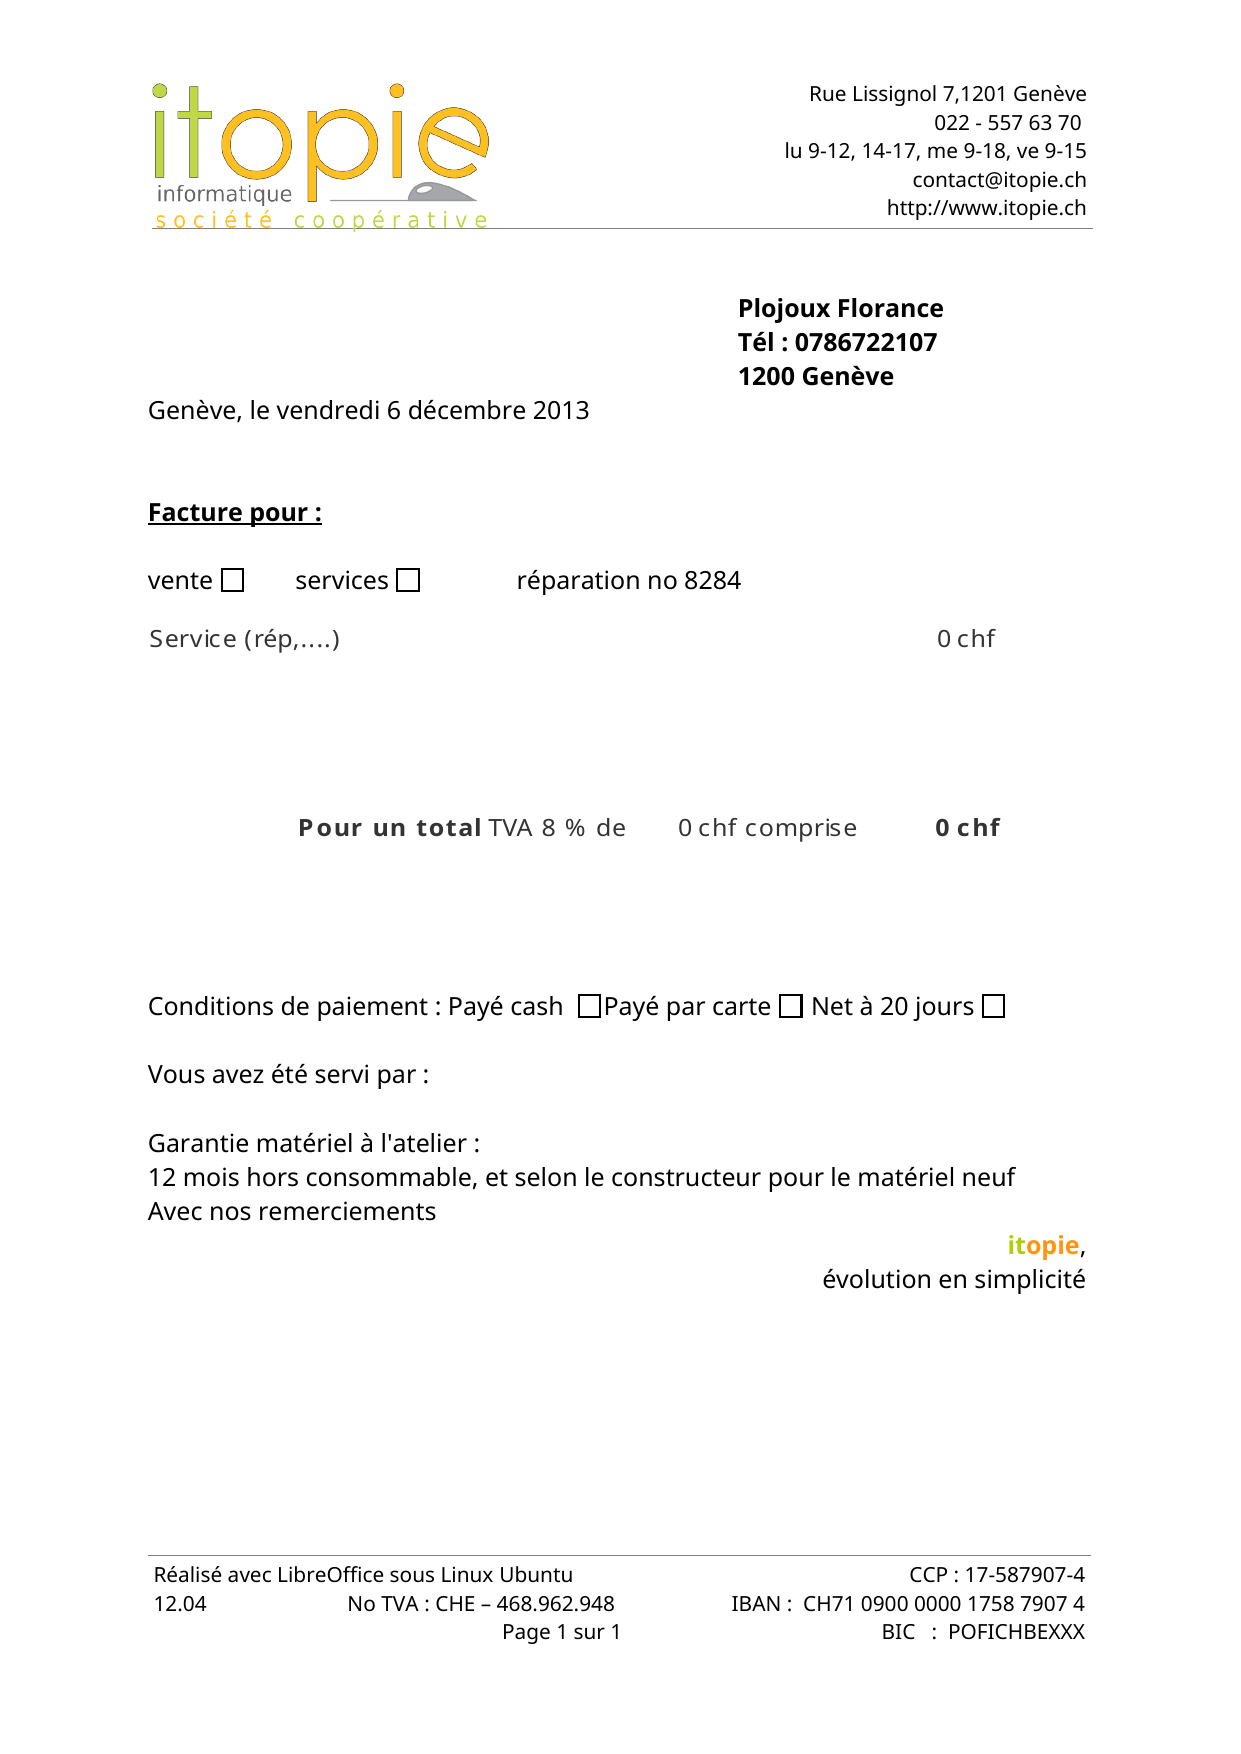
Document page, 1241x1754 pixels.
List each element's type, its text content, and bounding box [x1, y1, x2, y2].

text Genève, le vendredi 6 décembre 2013 [148, 392, 1093, 427]
text Vous avez été servi par : [148, 1057, 1093, 1091]
text Conditions de paiement : Payé cash Payé par carte Net à 20 jours [148, 989, 1093, 1023]
text vente services réparation no 8284 [148, 563, 1093, 597]
text Avec nos remerciements [148, 1193, 1093, 1227]
text Facture pour : [148, 495, 1093, 529]
picture [138, 72, 500, 244]
text 1200 Genève [148, 358, 1093, 392]
text 12 mois hors consommable, et selon le constructeur pour le matériel neuf [148, 1159, 1093, 1193]
text Plojoux Florance [148, 290, 1093, 324]
text évolution en simplicité [148, 1262, 1093, 1296]
text itopie, [148, 1227, 1093, 1262]
text Garantie matériel à l'atelier : [148, 1125, 1093, 1159]
text Tél : 0786722107 [148, 324, 1093, 358]
